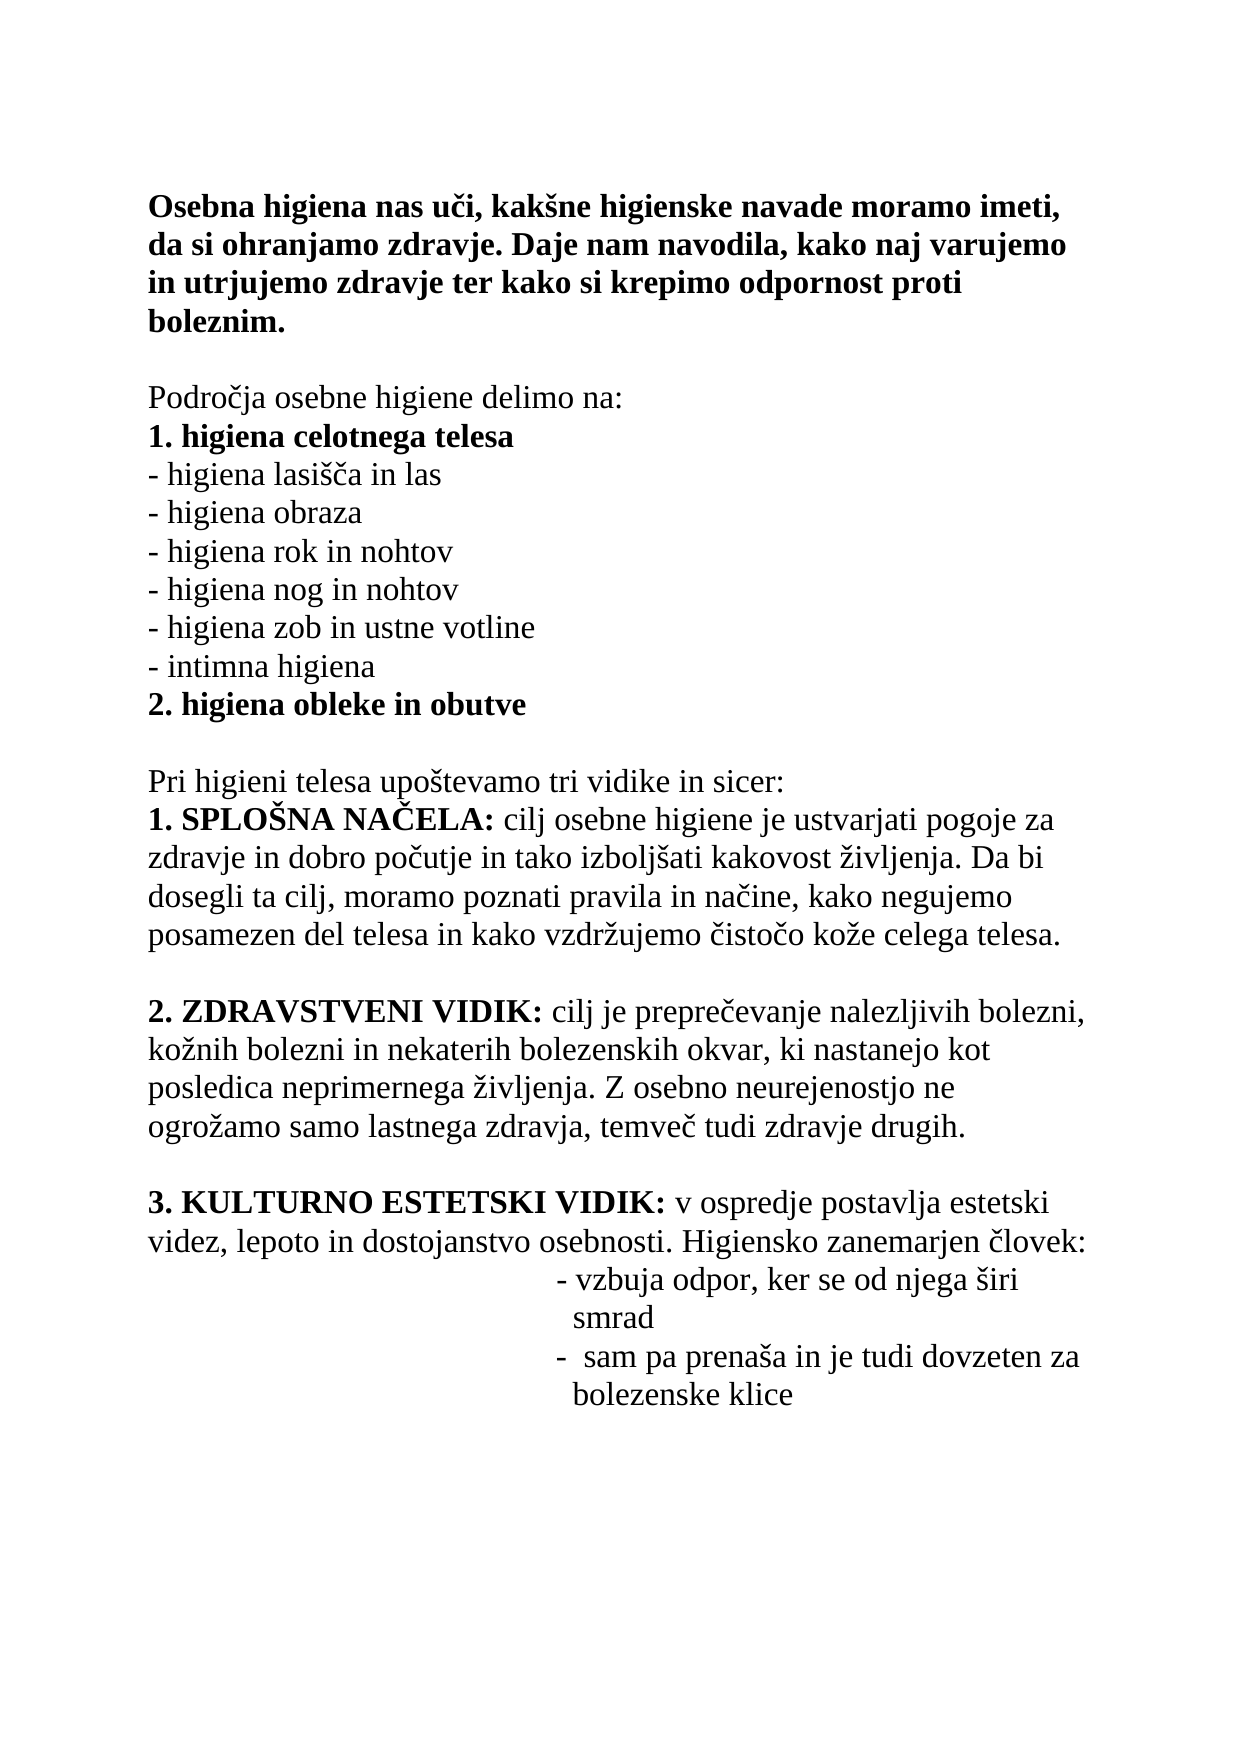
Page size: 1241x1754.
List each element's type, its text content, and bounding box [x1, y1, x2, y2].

text 2. higiena obleke in obutve [148, 684, 1092, 723]
text - higiena rok in nohtov [148, 531, 1092, 569]
text - higiena obraza [148, 493, 1092, 531]
text Področja osebne higiene delimo na: [148, 378, 1092, 416]
text 1. SPLOŠNA NAČELA: cilj osebne higiene je ustvarjati pogoje za zdravje in dobro počutje in tako izboljšati kakovost življenja. Da bi dosegli ta cilj, moramo poznati pravila in načine, kako negujemo posamezen del telesa in kako vzdržujemo čistočo kože celega telesa. [148, 799, 1092, 953]
text 1. higiena celotnega telesa [148, 416, 1092, 454]
text bolezenske klice [556, 1374, 1092, 1413]
text Pri higieni telesa upoštevamo tri vidike in sicer: [148, 761, 1092, 799]
text - intimna higiena [148, 646, 1092, 684]
text - higiena lasišča in las [148, 454, 1092, 493]
text smrad [148, 1298, 1092, 1336]
text Osebna higiena nas uči, kakšne higienske navade moramo imeti, da si ohranjamo zdravje. Daje nam navodila, kako naj varujemo in utrjujemo zdravje ter kako si krepimo odpornost proti boleznim. [148, 186, 1092, 339]
text - sam pa prenaša in je tudi dovzeten za [556, 1336, 1092, 1374]
text 3. KULTURNO ESTETSKI VIDIK: v ospredje postavlja estetski videz, lepoto in dostojanstvo osebnosti. Higiensko zanemarjen človek: [148, 1183, 1092, 1259]
text - higiena zob in ustne votline [148, 608, 1092, 646]
text - vzbuja odpor, ker se od njega širi [148, 1259, 1092, 1298]
text 2. ZDRAVSTVENI VIDIK: cilj je preprečevanje nalezljivih bolezni, kožnih bolezni in nekaterih bolezenskih okvar, ki nastanejo kot posledica neprimernega življenja. Z osebno neurejenostjo ne ogrožamo samo lastnega zdravja, temveč tudi zdravje drugih. [148, 991, 1092, 1144]
text - higiena nog in nohtov [148, 569, 1092, 608]
